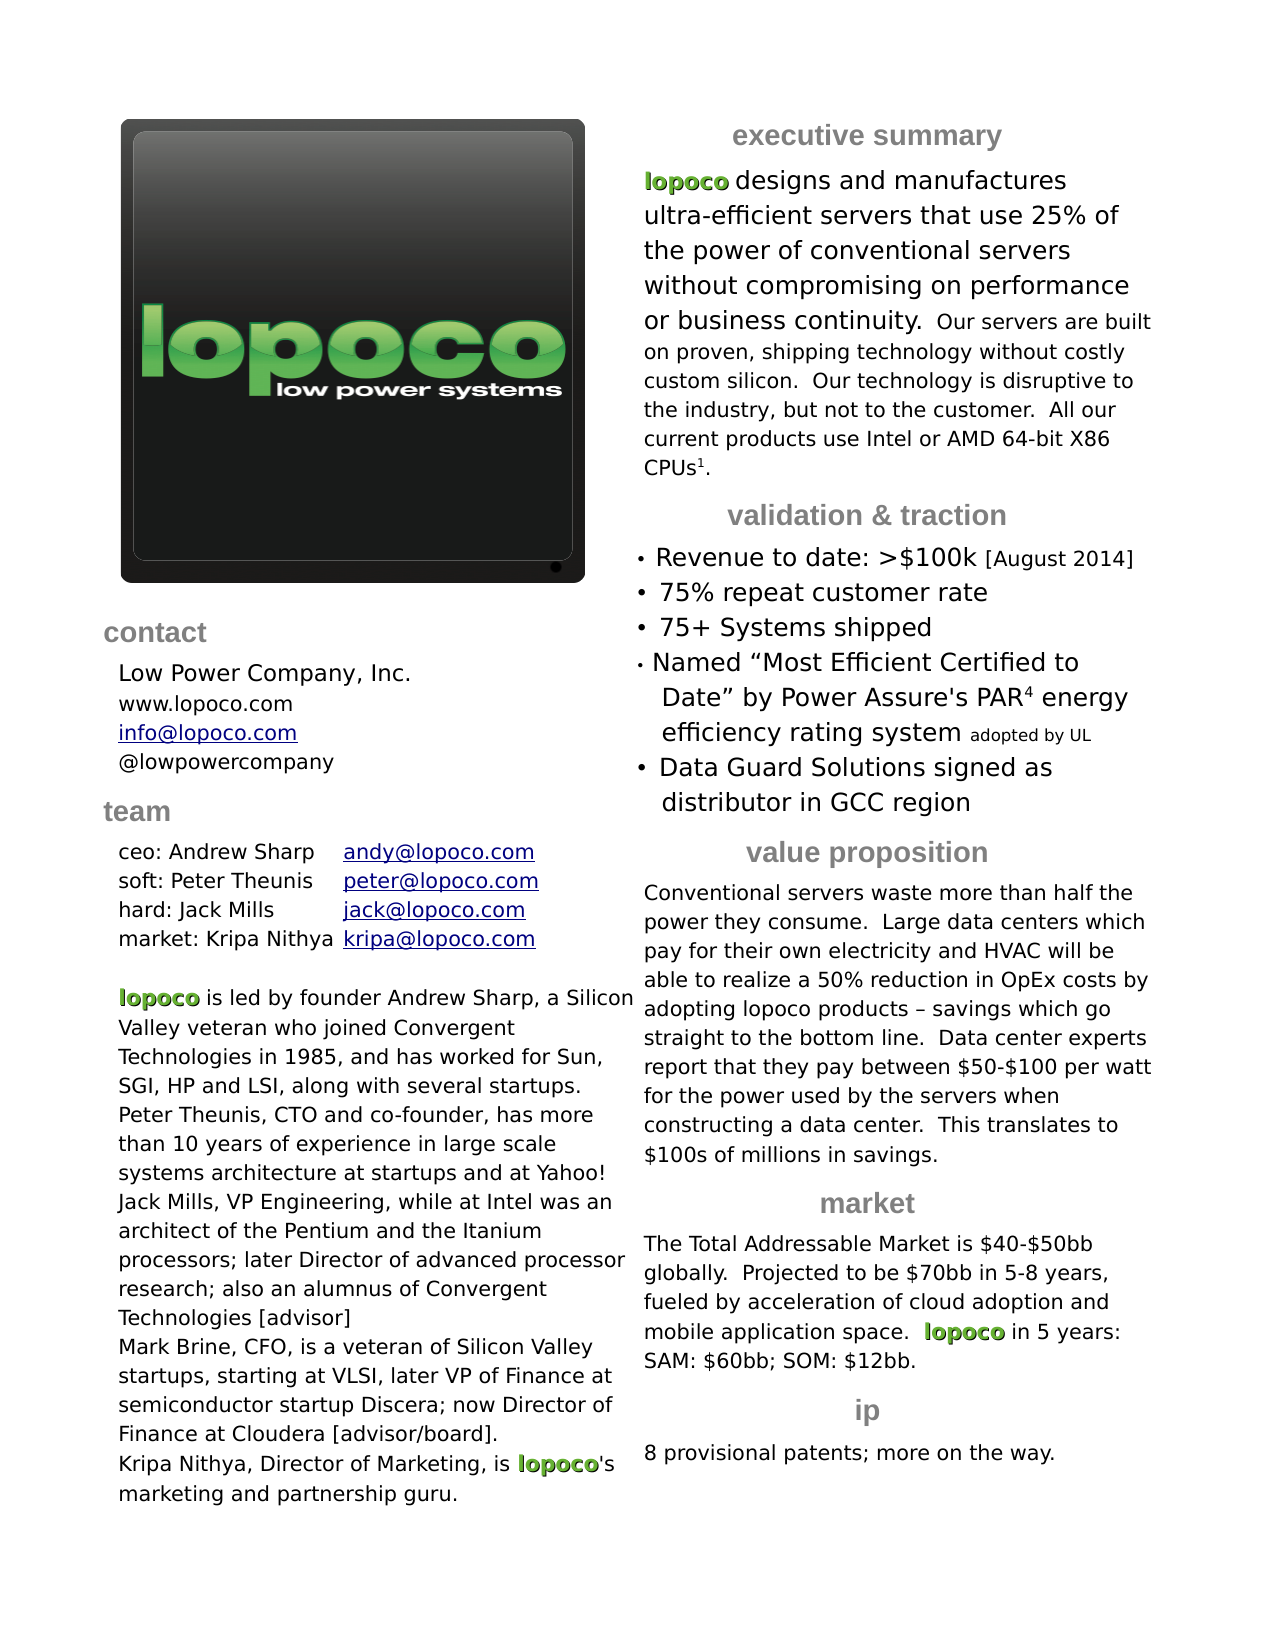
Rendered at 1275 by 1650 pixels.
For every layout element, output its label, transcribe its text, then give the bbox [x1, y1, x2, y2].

text Conventional servers waste more than half the power they consume. Large data centers which pay for their own electricity and HVAC will be able to realize a 50% reduction in OpEx costs by adopting lopoco products – savings which go straight to the bottom line. Data center experts report that they pay between $50-$100 per watt for the power used by the servers when constructing a data center. This translates to $100s of millions in savings. [643, 881, 1157, 1167]
text soft: Peter Theunis peter@lopoco.com [118, 869, 637, 893]
text Peter Theunis, CTO and co-founder, has more than 10 years of experience in large scale systems architecture at startups and at Yahoo! [118, 1103, 637, 1185]
list Named “Most Efficient Certified to Date” by Power Assure's PAR4 energy efficiency rating system adopted by UL [637, 648, 1157, 748]
subtitle 8 provisional patents; more on the way. [643, 1441, 1157, 1466]
subtitle market [637, 1186, 1157, 1220]
subtitle lopoco designs and manufactures ultra‑efficient servers that use 25% of the power of conventional servers without compromising on performance or business continuity. Our servers are built on proven, shipping technology without costly custom silicon. Our technology is disruptive to the industry, but not to the customer. All our current products use Intel or AMD 64-bit X86 CPUs1. [643, 166, 1157, 481]
text hard: Jack Mills jack@lopoco.com [118, 898, 637, 922]
text Jack Mills, VP Engineering, while at Intel was an architect of the Pentium and the Itanium processors; later Director of advanced processor research; also an alumnus of Convergent Technologies [advisor] [118, 1190, 637, 1331]
subtitle contact [103, 615, 637, 648]
text lopoco is led by founder Andrew Sharp, a Silicon Valley veteran who joined Convergent Technologies in 1985, and has worked for Sun, SGI, HP and LSI, along with several startups. [118, 985, 637, 1098]
subtitle info@lopoco.com [118, 721, 637, 746]
picture [120, 118, 586, 583]
list 75% repeat customer rate [637, 578, 1157, 608]
subtitle www.lopoco.com [118, 692, 637, 716]
subtitle Low Power Company, Inc. [118, 660, 637, 687]
text ceo: Andrew Sharp andy@lopoco.com [118, 840, 637, 864]
subtitle @lowpowercompany [118, 750, 637, 774]
subtitle validation & traction [637, 498, 1157, 532]
subtitle team [103, 794, 637, 827]
list 75+ Systems shipped [637, 613, 1157, 643]
text The Total Addressable Market is $40-$50bb globally. Projected to be $70bb in 5-8 years, fueled by acceleration of cloud adoption and mobile application space. lopoco in 5 years: SAM: $60bb; SOM: $12bb. [643, 1232, 1157, 1374]
text Kripa Nithya, Director of Marketing, is lopoco's marketing and partnership guru. [118, 1452, 637, 1506]
subtitle ip [637, 1393, 1157, 1427]
list Revenue to date: >$100k [August 2014] [637, 543, 1157, 573]
list Data Guard Solutions signed as distributor in GCC region [637, 753, 1157, 818]
text market: Kripa Nithya kripa@lopoco.com [118, 927, 637, 951]
text Mark Brine, CFO, is a veteran of Silicon Valley startups, starting at VLSI, later VP of Finance at semiconductor startup Discera; now Director of Finance at Cloudera [advisor/board]. [118, 1335, 637, 1447]
subtitle value proposition [637, 836, 1157, 869]
subtitle executive summary [637, 118, 1157, 152]
